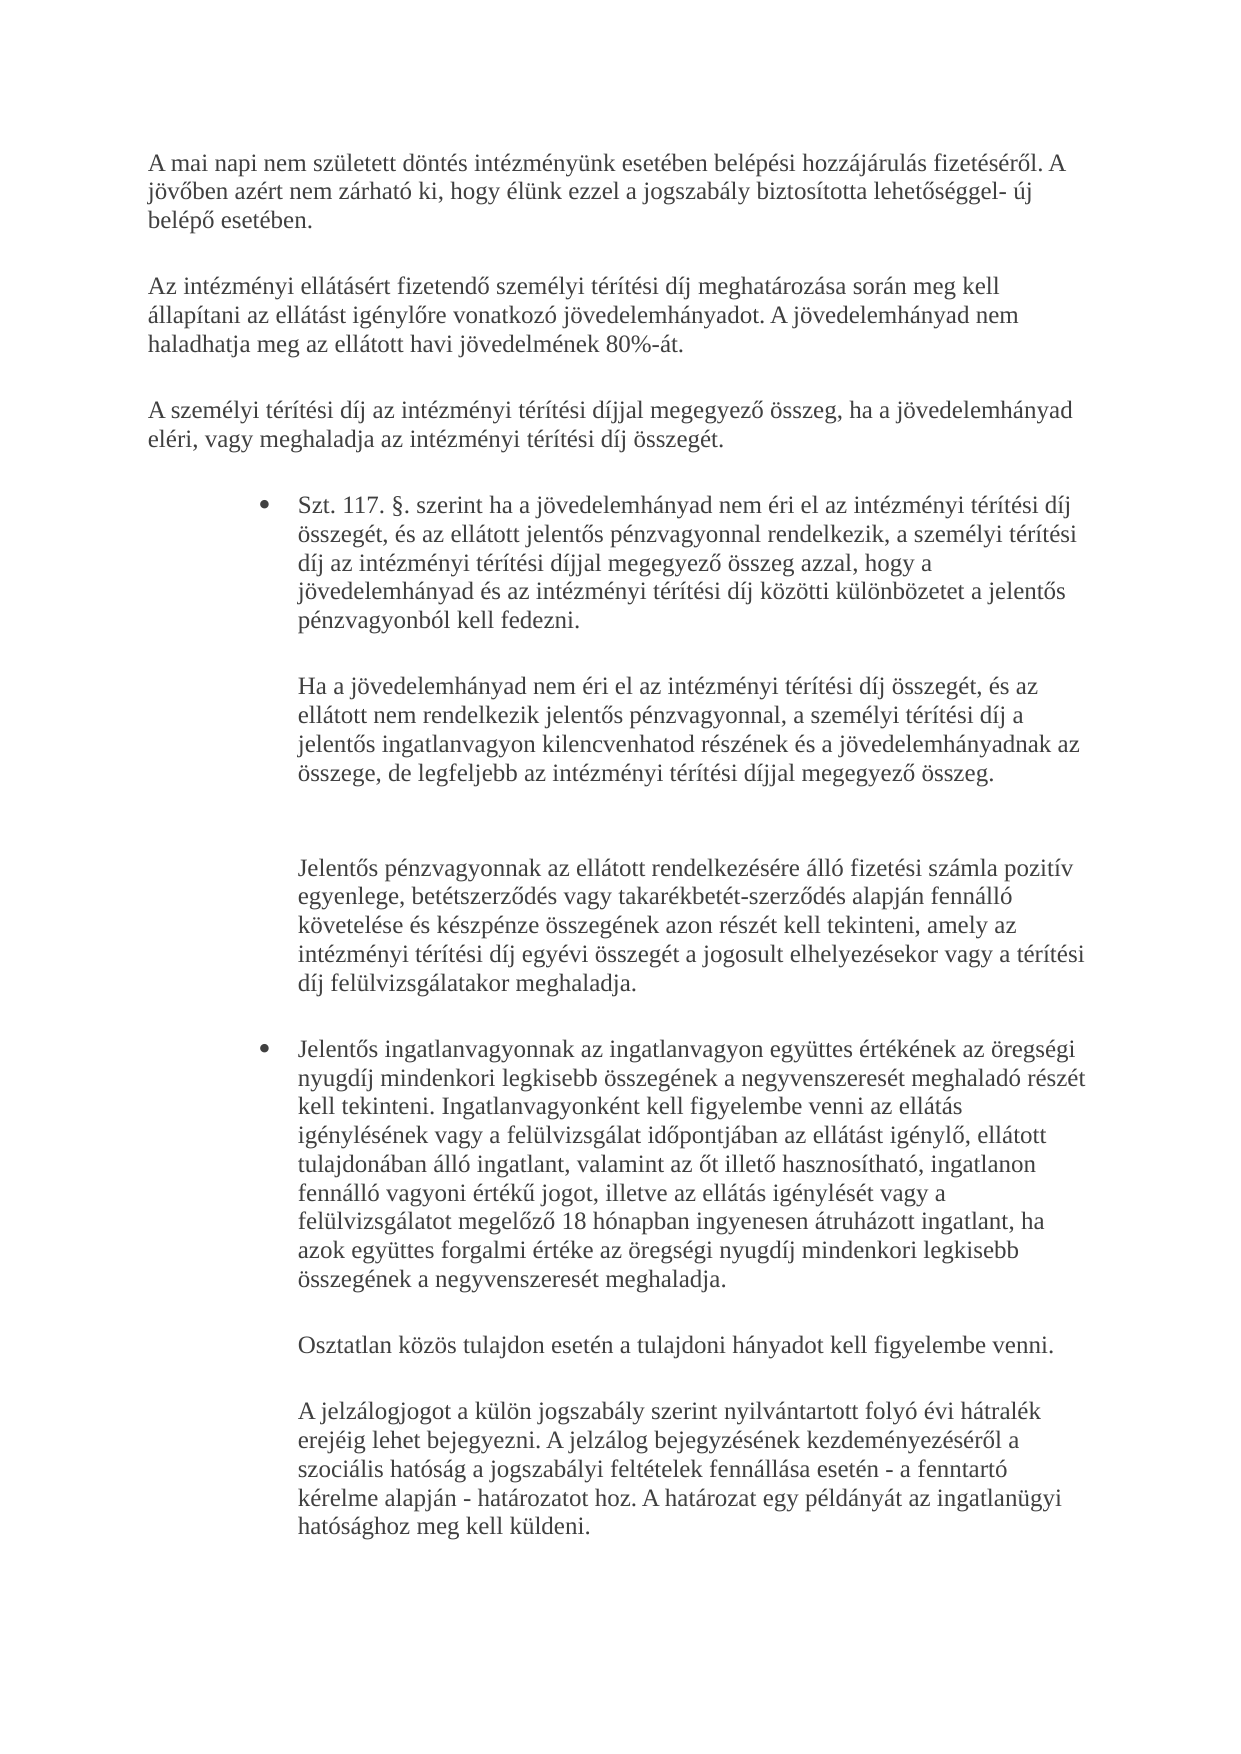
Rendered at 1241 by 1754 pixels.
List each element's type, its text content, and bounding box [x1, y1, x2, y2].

list Szt. 117. §. szerint ha a jövedelemhányad nem éri el az intézményi térítési díj összegét, és az ellátott jelentős pénzvagyonnal rendelkezik, a személyi térítési díj az intézményi térítési díjjal megegyező összeg azzal, hogy a jövedelemhányad és az intézményi térítési díj közötti különbözetet a jelentős pénzvagyonból kell fedezni. [260, 490, 1093, 634]
text A mai napi nem született döntés intézményünk esetében belépési hozzájárulás fizetéséről. A jövőben azért nem zárható ki, hogy élünk ezzel a jogszabály biztosította lehetőséggel- új belépő esetében. [148, 148, 1093, 234]
text A személyi térítési díj az intézményi térítési díjjal megegyező összeg, ha a jövedelemhányad eléri, vagy meghaladja az intézményi térítési díj összegét. [148, 395, 1093, 453]
text Ha a jövedelemhányad nem éri el az intézményi térítési díj összegét, és az ellátott nem rendelkezik jelentős pénzvagyonnal, a személyi térítési díj a jelentős ingatlanvagyon kilencvenhatod részének és a jövedelemhányadnak az összege, de legfeljebb az intézményi térítési díjjal megegyező összeg. [298, 671, 1093, 815]
text A jelzálogjogot a külön jogszabály szerint nyilvántartott folyó évi hátralék erejéig lehet bejegyezni. A jelzálog bejegyzésének kezdeményezéséről a szociális hatóság a jogszabályi feltételek fennállása esetén - a fenntartó kérelme alapján - határozatot hoz. A határozat egy példányát az ingatlanügyi hatósághoz meg kell küldeni. [298, 1396, 1093, 1540]
text Osztatlan közös tulajdon esetén a tulajdoni hányadot kell figyelembe venni. [298, 1330, 1093, 1359]
text Az intézményi ellátásért fizetendő személyi térítési díj meghatározása során meg kell állapítani az ellátást igénylőre vonatkozó jövedelemhányadot. A jövedelemhányad nem haladhatja meg az ellátott havi jövedelmének 80%-át. [148, 271, 1093, 358]
text Jelentős pénzvagyonnak az ellátott rendelkezésére álló fizetési számla pozitív egyenlege, betétszerződés vagy takarékbetét-szerződés alapján fennálló követelése és készpénze összegének azon részét kell tekinteni, amely az intézményi térítési díj egyévi összegét a jogosult elhelyezésekor vagy a térítési díj felülvizsgálatakor meghaladja. [298, 853, 1093, 996]
list Jelentős ingatlanvagyonnak az ingatlanvagyon együttes értékének az öregségi nyugdíj mindenkori legkisebb összegének a negyvenszeresét meghaladó részét kell tekinteni. Ingatlanvagyonként kell figyelembe venni az ellátás igénylésének vagy a felülvizsgálat időpontjában az ellátást igénylő, ellátott tulajdonában álló ingatlant, valamint az őt illető hasznosítható, ingatlanon fennálló vagyoni értékű jogot, illetve az ellátás igénylését vagy a felülvizsgálatot megelőző 18 hónapban ingyenesen átruházott ingatlant, ha azok együttes forgalmi értéke az öregségi nyugdíj mindenkori legkisebb összegének a negyvenszeresét meghaladja. [260, 1034, 1093, 1293]
